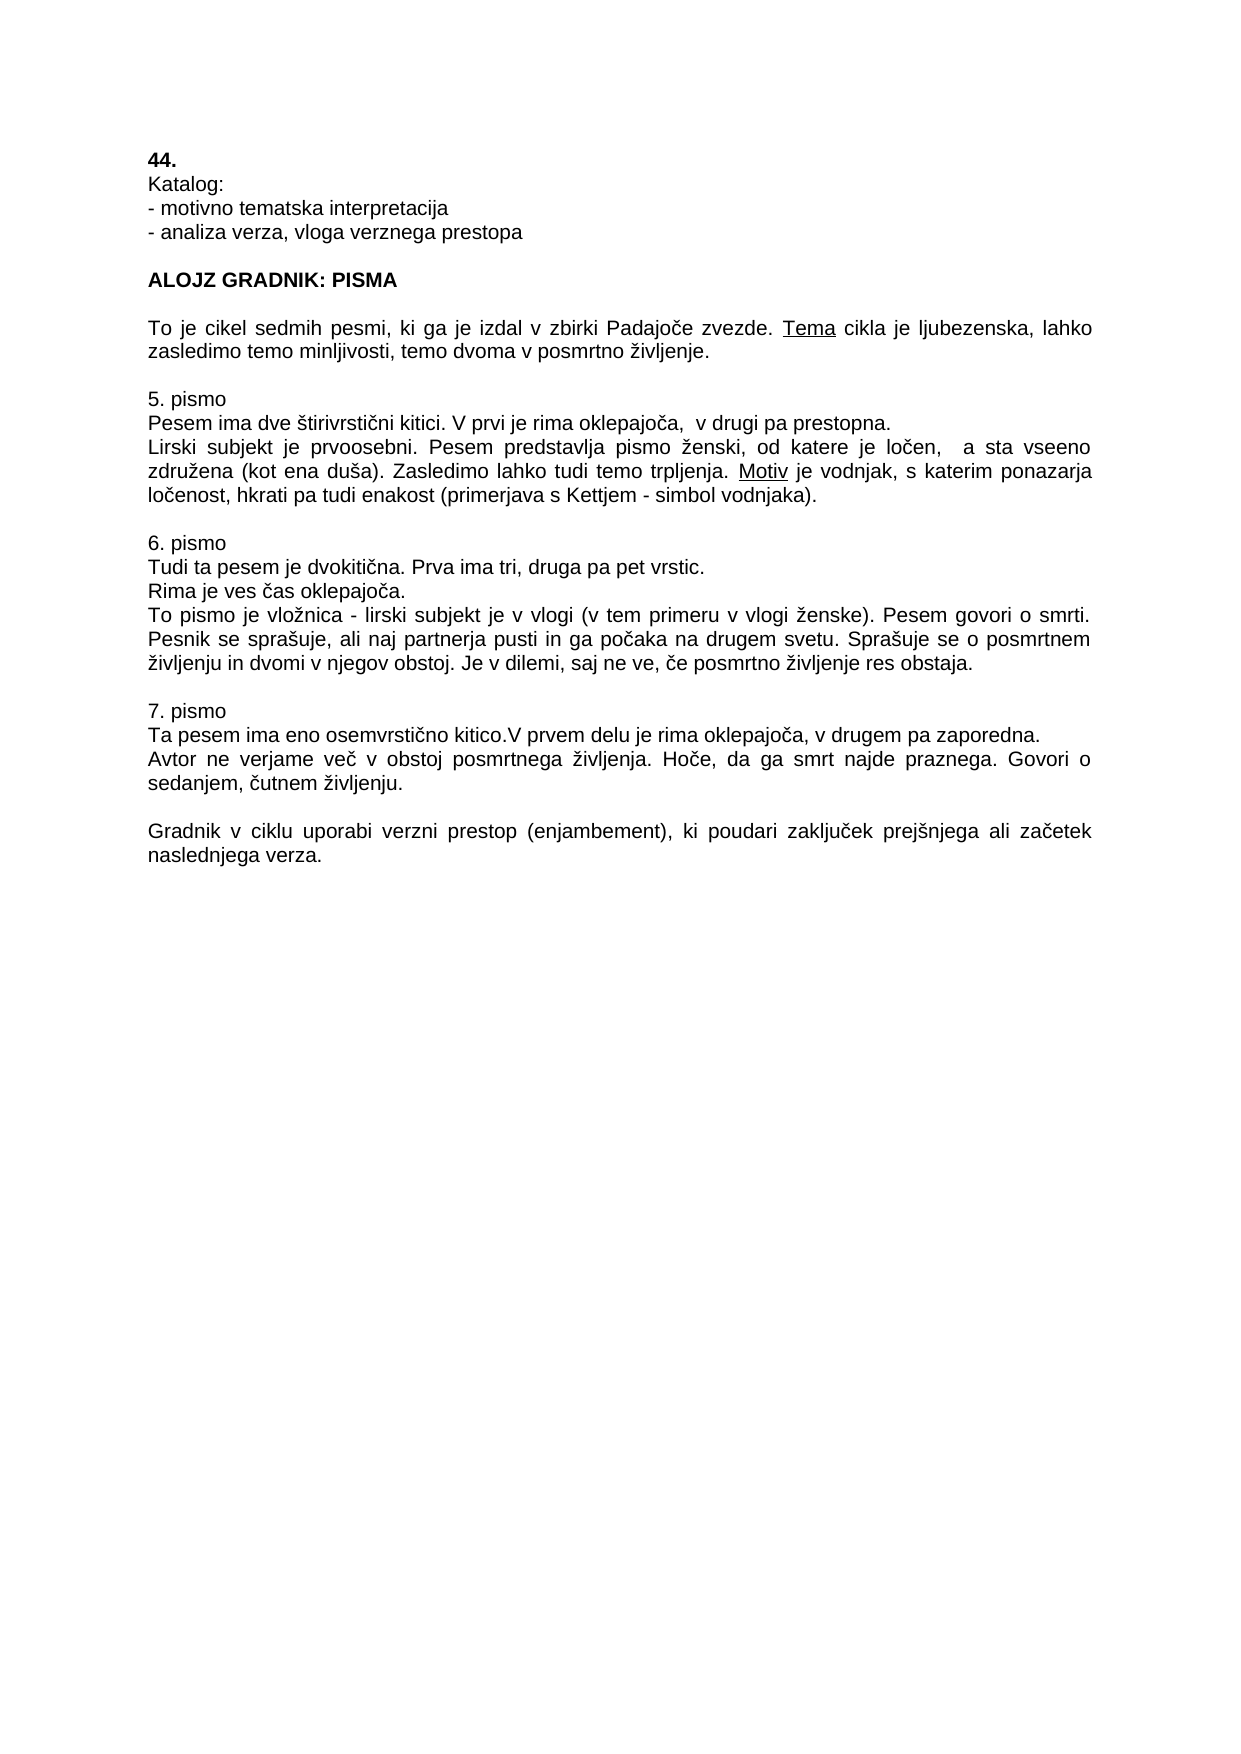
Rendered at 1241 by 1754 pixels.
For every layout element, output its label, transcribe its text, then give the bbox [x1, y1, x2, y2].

text Lirski subjekt je prvoosebni. Pesem predstavlja pismo ženski, od katere je ločen, a sta vseeno združena (kot ena duša). Zasledimo lahko tudi temo trpljenja. Motiv je vodnjak, s katerim ponazarja ločenost, hkrati pa tudi enakost (primerjava s Kettjem - simbol vodnjaka). [148, 435, 1093, 507]
text To pismo je vložnica - lirski subjekt je v vlogi (v tem primeru v vlogi ženske). Pesem govori o smrti. Pesnik se sprašuje, ali naj partnerja pusti in ga počaka na drugem svetu. Sprašuje se o posmrtnem življenju in dvomi v njegov obstoj. Je v dilemi, saj ne ve, če posmrtno življenje res obstaja. [148, 603, 1093, 675]
text To je cikel sedmih pesmi, ki ga je izdal v zbirki Padajoče zvezde. Tema cikla je ljubezenska, lahko zasledimo temo minljivosti, temo dvoma v posmrtno življenje. [148, 315, 1093, 363]
text 7. pismo [148, 699, 1093, 723]
text Katalog: [148, 172, 1093, 196]
text 5. pismo [148, 387, 1093, 411]
text Ta pesem ima eno osemvrstično kitico.V prvem delu je rima oklepajoča, v drugem pa zaporedna. [148, 723, 1093, 747]
text - analiza verza, vloga verznega prestopa [148, 219, 1093, 243]
text 6. pismo [148, 531, 1093, 555]
text Avtor ne verjame več v obstoj posmrtnega življenja. Hoče, da ga smrt najde praznega. Govori o sedanjem, čutnem življenju. [148, 747, 1093, 794]
text Gradnik v ciklu uporabi verzni prestop (enjambement), ki poudari zaključek prejšnjega ali začetek naslednjega verza. [148, 818, 1093, 866]
text Tudi ta pesem je dvokitična. Prva ima tri, druga pa pet vrstic. [148, 555, 1093, 579]
text ALOJZ GRADNIK: PISMA [148, 267, 1093, 291]
text Rima je ves čas oklepajoča. [148, 579, 1093, 603]
text Pesem ima dve štirivrstični kitici. V prvi je rima oklepajoča, v drugi pa prestopna. [148, 411, 1093, 435]
text 44. [148, 148, 1093, 172]
text - motivno tematska interpretacija [148, 196, 1093, 219]
